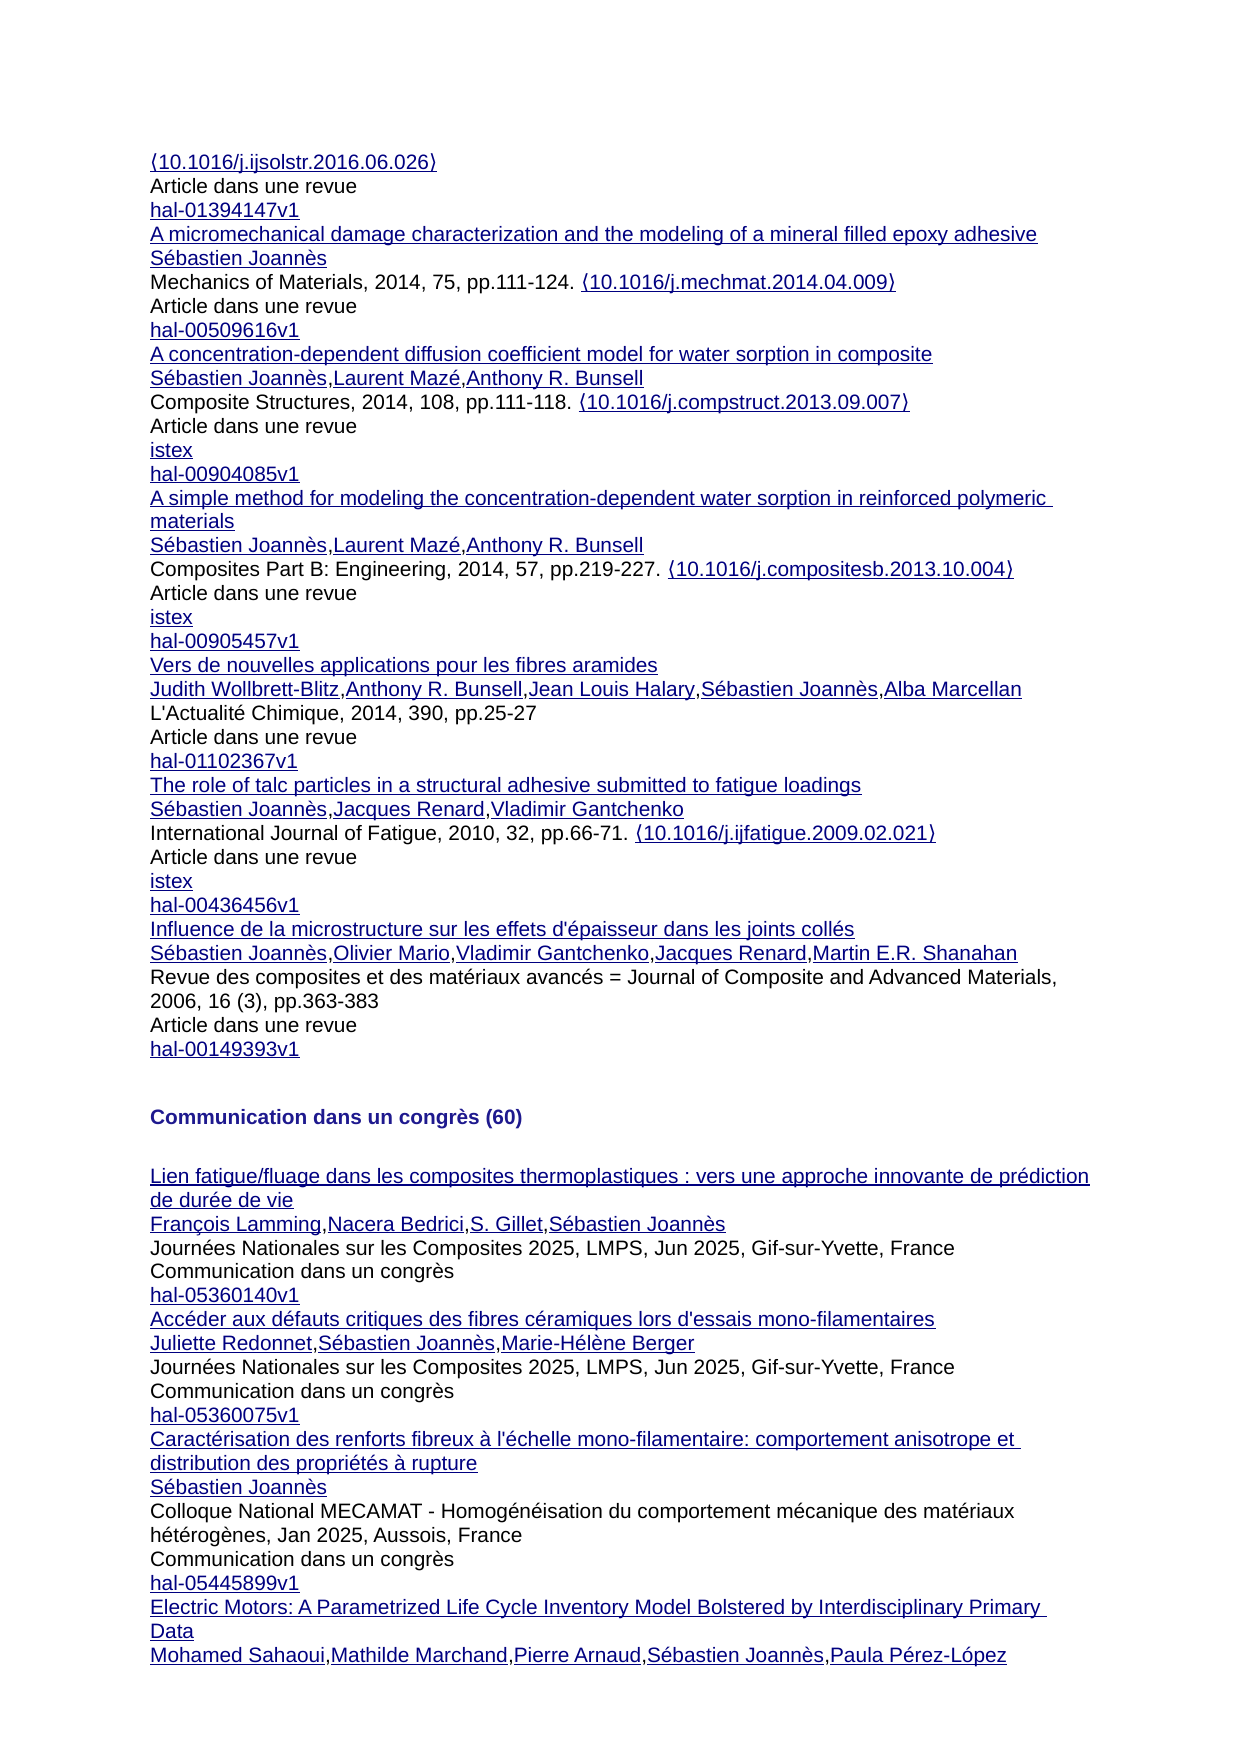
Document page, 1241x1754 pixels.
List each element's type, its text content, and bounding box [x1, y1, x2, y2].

table_cell Caractérisation des renforts fibreux à l'échelle mono-filamentaire: comportement anisotrope et distribution des propriétés à rupture Sébastien Joannès Colloque National MECAMAT - Homogénéisation du comportement mécanique des matériaux hétérogènes, Jan 2025, Aussois, France Communication dans un congrès hal-05445899v1 [150, 1427, 1090, 1595]
table_header de durée de vie François Lamming,Nacera Bedrici,S. Gillet,Sébastien Joannès Journées Nationales sur les Composites 2025, LMPS, Jun 2025, Gif-sur-Yvette, France Communication dans un congrès hal-05360140v1 [150, 1186, 1090, 1307]
table_cell A simple method for modeling the concentration-dependent water sorption in reinforced polymeric materials Sébastien Joannès,Laurent Mazé,Anthony R. Bunsell Composites Part B: Engineering, 2014, 57, pp.219-227. ⟨10.1016/j.compositesb.2013.10.004⟩ Article dans une revue istex hal-00905457v1 [150, 485, 1090, 653]
table_header Lien fatigue/fluage dans les composites thermoplastiques : vers une approche innovante de prédiction [150, 1164, 1090, 1184]
table_cell Vers de nouvelles applications pour les fibres aramides Judith Wollbrett-Blitz,Anthony R. Bunsell,Jean Louis Halary,Sébastien Joannès,Alba Marcellan L'Actualité Chimique, 2014, 390, pp.25-27 Article dans une revue hal-01102367v1 [150, 653, 1090, 773]
table_cell A concentration-dependent diffusion coefficient model for water sorption in composite Sébastien Joannès,Laurent Mazé,Anthony R. Bunsell Composite Structures, 2014, 108, pp.111-118. ⟨10.1016/j.compstruct.2013.09.007⟩ Article dans une revue istex hal-00904085v1 [150, 342, 1090, 485]
table_cell Electric Motors: A Parametrized Life Cycle Inventory Model Bolstered by Interdisciplinary Primary Data Mohamed Sahaoui,Mathilde Marchand,Pierre Arnaud,Sébastien Joannès,Paula Pérez-López [150, 1595, 1090, 1667]
table_cell Influence de la microstructure sur les effets d'épaisseur dans les joints collés Sébastien Joannès,Olivier Mario,Vladimir Gantchenko,Jacques Renard,Martin E.R. Shanahan Revue des composites et des matériaux avancés = Journal of Composite and Advanced Materials, 2006, 16 (3), pp.363-383 Article dans une revue hal-00149393v1 [150, 917, 1090, 1060]
table_cell The role of talc particles in a structural adhesive submitted to fatigue loadings Sébastien Joannès,Jacques Renard,Vladimir Gantchenko International Journal of Fatigue, 2010, 32, pp.66-71. ⟨10.1016/j.ijfatigue.2009.02.021⟩ Article dans une revue istex hal-00436456v1 [150, 773, 1090, 917]
table_cell Accéder aux défauts critiques des fibres céramiques lors d'essais mono-filamentaires Juliette Redonnet,Sébastien Joannès,Marie-Hélène Berger Journées Nationales sur les Composites 2025, LMPS, Jun 2025, Gif-sur-Yvette, France Communication dans un congrès hal-05360075v1 [150, 1307, 1090, 1427]
table_cell A micromechanical damage characterization and the modeling of a mineral filled epoxy adhesive Sébastien Joannès Mechanics of Materials, 2014, 75, pp.111-124. ⟨10.1016/j.mechmat.2014.04.009⟩ Article dans une revue hal-00509616v1 [150, 222, 1090, 342]
table_cell ⟨10.1016/j.ijsolstr.2016.06.026⟩ Article dans une revue hal-01394147v1 [150, 150, 1090, 222]
subtitle Communication dans un congrès (60) [150, 1105, 1090, 1129]
